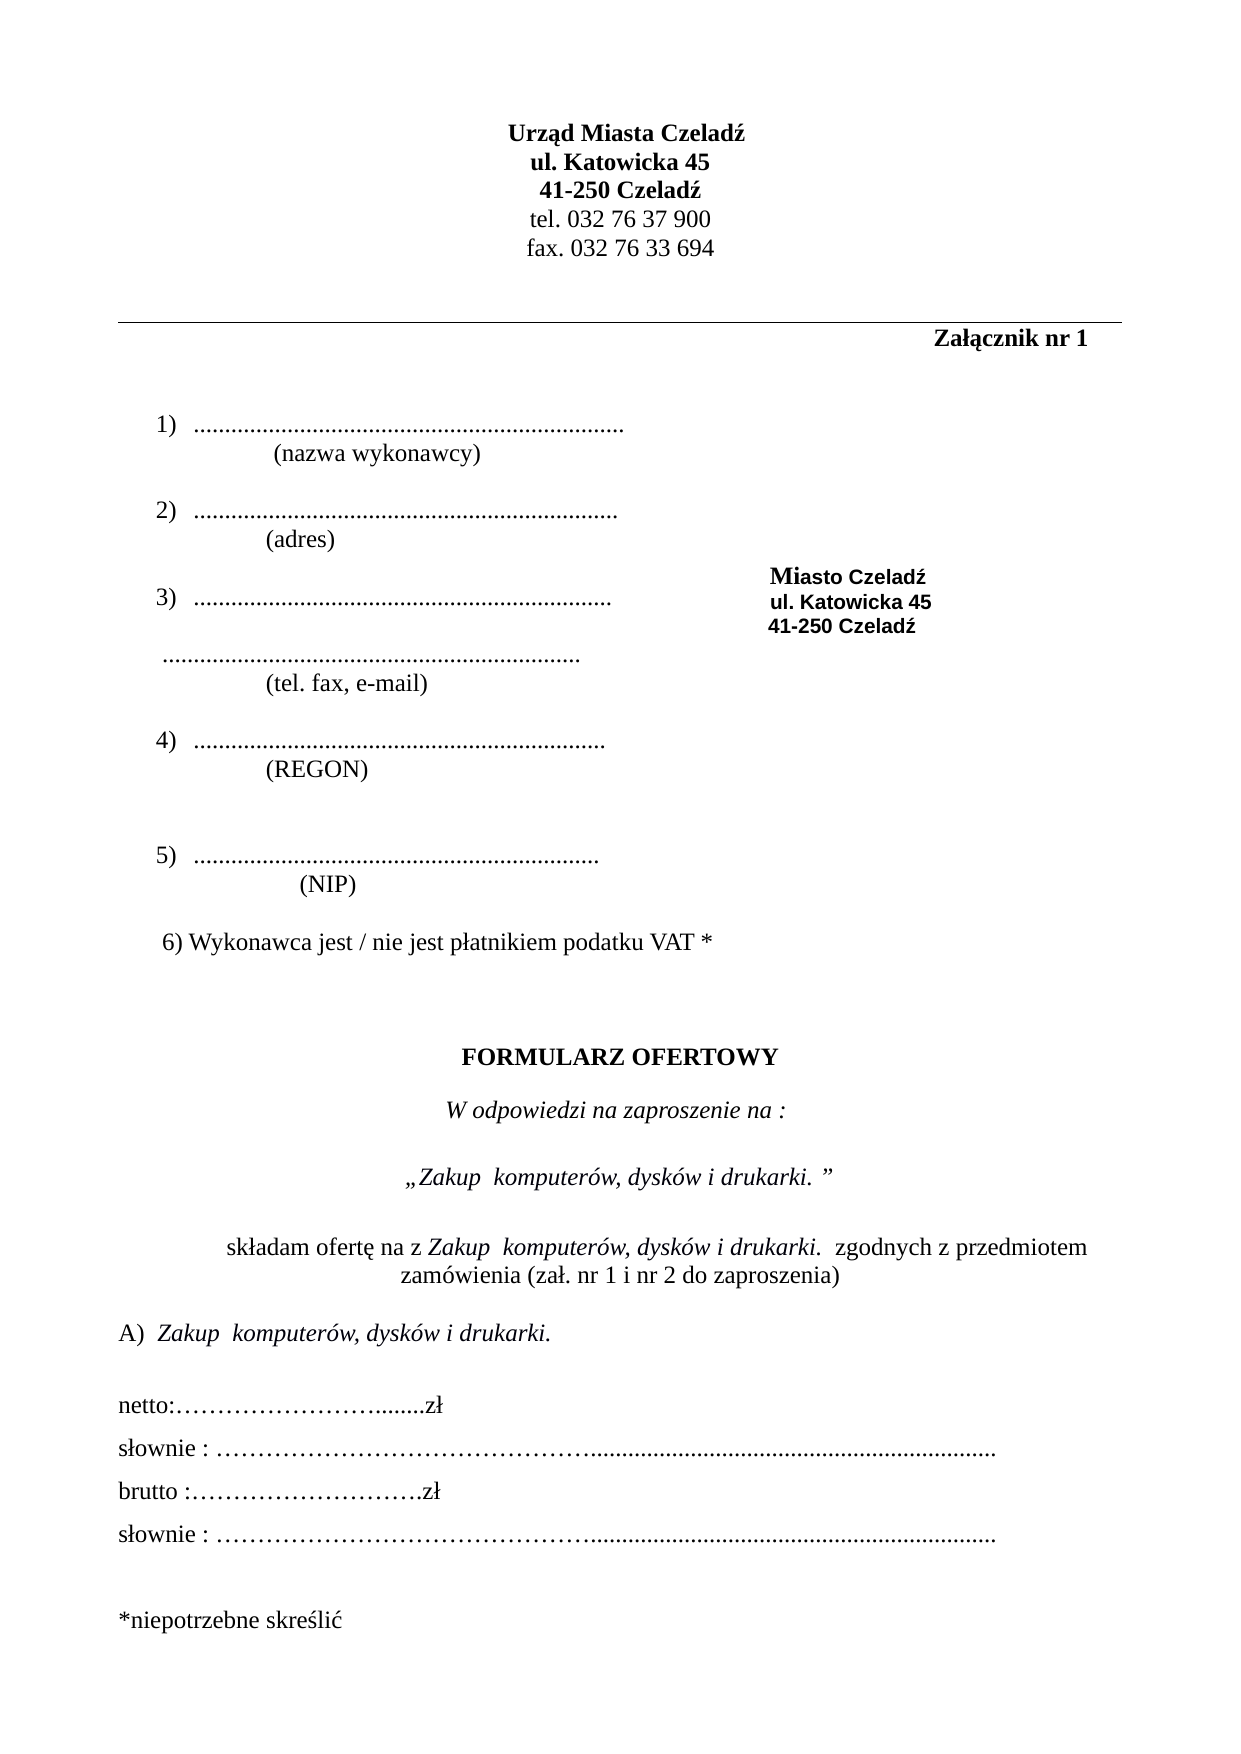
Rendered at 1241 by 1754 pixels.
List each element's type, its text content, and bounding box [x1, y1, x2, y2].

list ..................................................................... [156, 409, 1122, 438]
text *niepotrzebne skreślić [118, 1606, 1122, 1634]
text (NIP) [118, 869, 1122, 898]
list .................................................................... [156, 496, 1122, 524]
list [1037, 582, 1122, 611]
text (REGON) [229, 754, 1122, 783]
text ................................................................... [118, 639, 647, 668]
text Załącznik nr 1 [118, 323, 1122, 352]
list .................................................................. [156, 726, 1122, 754]
text 6) Wykonawca jest / nie jest płatnikiem podatku VAT * [118, 927, 1122, 956]
text Urząd Miasta Czeladź ul. Katowicka 45 41-250 Czeladź [118, 118, 1122, 204]
subtitle „Zakup komputerów, dysków i drukarki. ” [118, 1162, 1122, 1191]
subtitle W odpowiedzi na zaproszenie na : [118, 1096, 1122, 1124]
text składam ofertę na z Zakup komputerów, dysków i drukarki. zgodnych z przedmiotem zamówienia (zał. nr 1 i nr 2 do zaproszenia) [118, 1232, 1122, 1289]
text Miasto Czeladź ul. Katowicka 45 41-250 Czeladź [647, 561, 1037, 637]
list ................................................................. [156, 841, 1122, 869]
text FORMULARZ OFERTOWY [118, 1042, 1122, 1071]
text [1037, 668, 1122, 697]
text [1037, 639, 1122, 668]
text (adres) [229, 524, 1122, 553]
text brutto :……………………….zł [118, 1476, 1122, 1505]
list ................................................................... [156, 582, 647, 611]
text (tel. fax, e-mail) [229, 668, 647, 697]
text słownie : ………………………………………................................................................. [118, 1433, 1122, 1462]
text A) Zakup komputerów, dysków i drukarki. [118, 1318, 1122, 1347]
text tel. 032 76 37 900 fax. 032 76 33 694 [118, 204, 1122, 262]
text słownie : ………………………………………................................................................. [118, 1519, 1122, 1548]
text (nazwa wykonawcy) [156, 438, 1122, 467]
text netto:……………………........zł [118, 1390, 1122, 1419]
